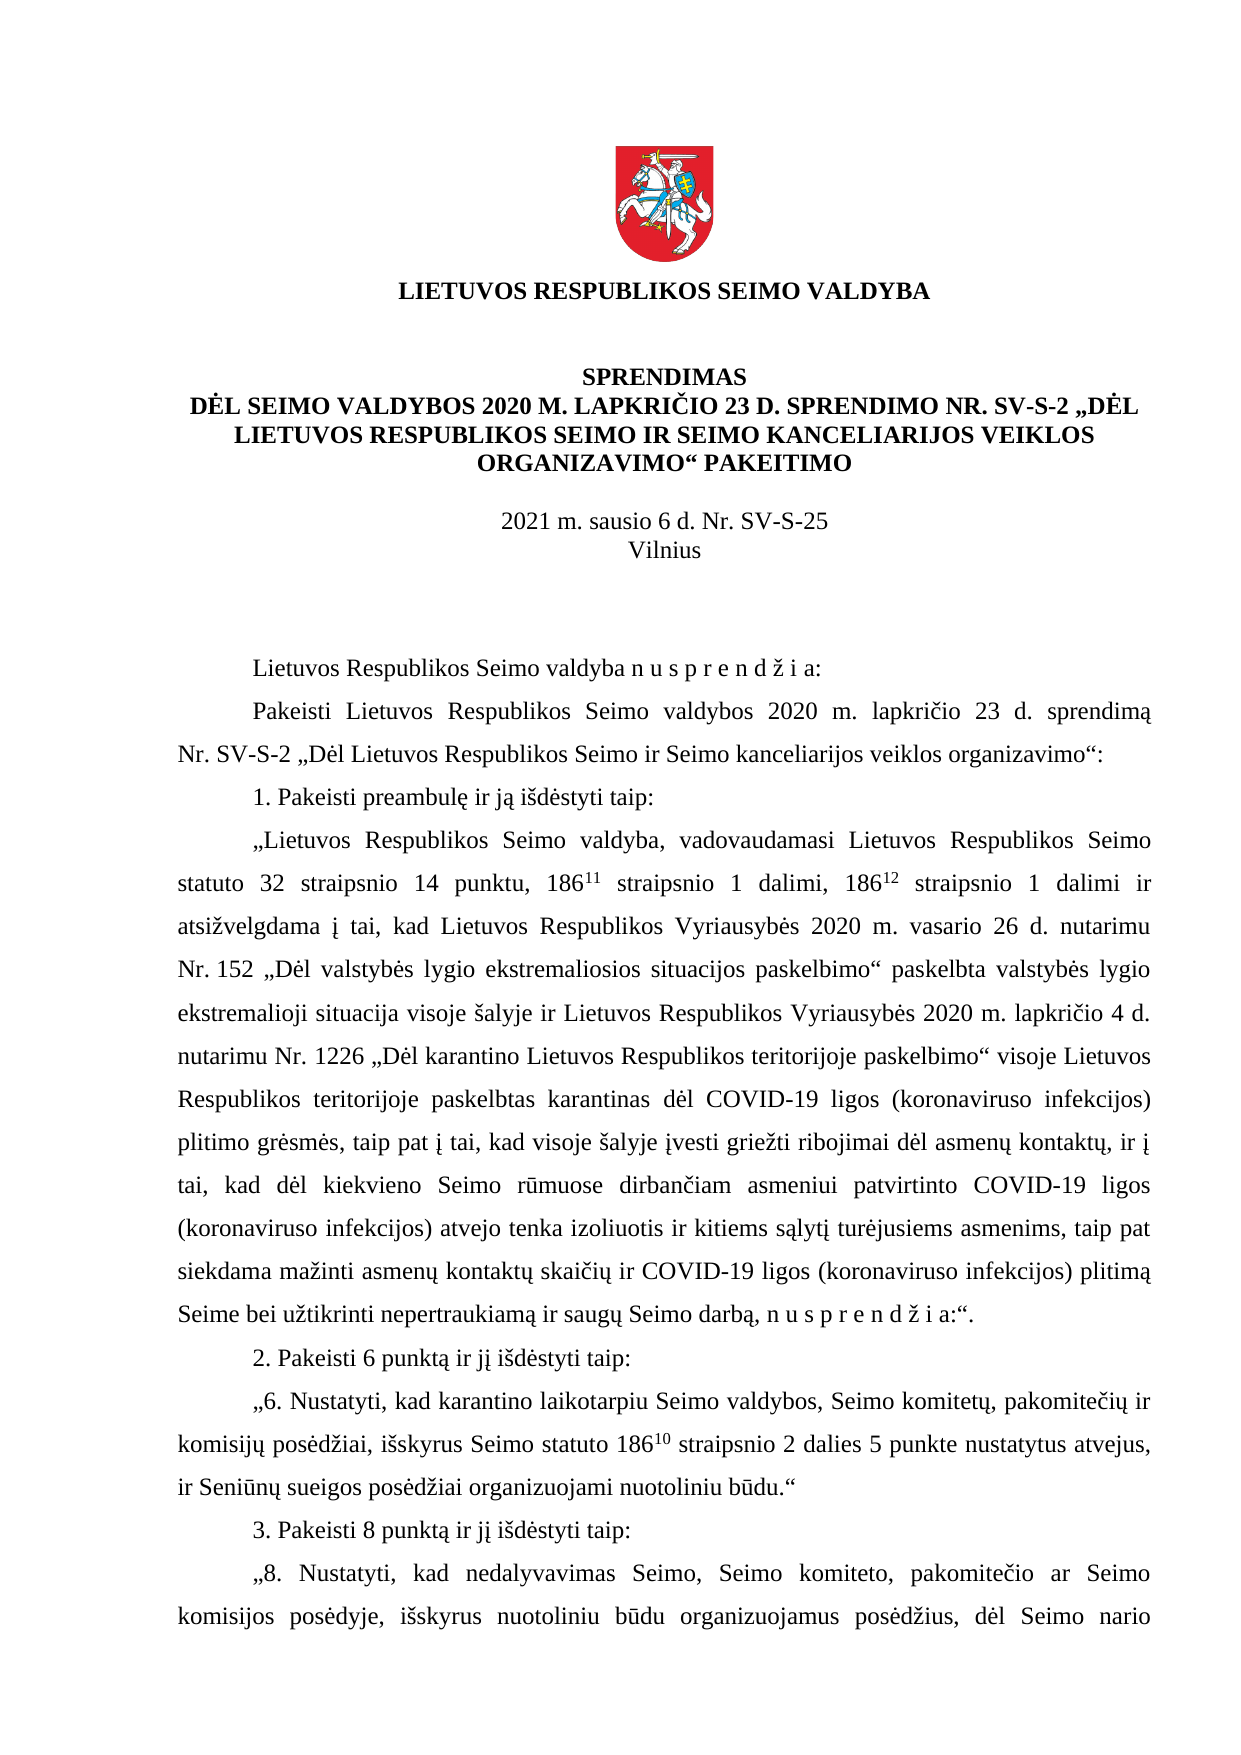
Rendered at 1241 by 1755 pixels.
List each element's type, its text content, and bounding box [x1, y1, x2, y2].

text „Lietuvos Respublikos Seimo valdyba, vadovaudamasi Lietuvos Respublikos Seimo statuto 32 straipsnio 14 punktu, 18611 straipsnio 1 dalimi, 18612 straipsnio 1 dalimi ir atsižvelgdama į tai, kad Lietuvos Respublikos Vyriausybės 2020 m. vasario 26 d. nutarimu Nr. 152 „Dėl valstybės lygio ekstremaliosios situacijos paskelbimo“ paskelbta valstybės lygio ekstremalioji situacija visoje šalyje ir Lietuvos Respublikos Vyriausybės 2020 m. lapkričio 4 d. nutarimu Nr. 1226 „Dėl karantino Lietuvos Respublikos teritorijoje paskelbimo“ visoje Lietuvos Respublikos teritorijoje paskelbtas karantinas dėl COVID-19 ligos (koronaviruso infekcijos) plitimo grėsmės, taip pat į tai, kad visoje šalyje įvesti griežti ribojimai dėl asmenų kontaktų, ir į tai, kad dėl kiekvieno Seimo rūmuose dirbančiam asmeniui patvirtinto COVID-19 ligos (koronaviruso infekcijos) atvejo tenka izoliuotis ir kitiems sąlytį turėjusiems asmenims, taip pat siekdama mažinti asmenų kontaktų skaičių ir COVID-19 ligos (koronaviruso infekcijos) plitimą Seime bei užtikrinti nepertraukiamą ir saugų Seimo darbą, nusprendžia:“. [177, 825, 1152, 1328]
text 1. Pakeisti preambulę ir ją išdėstyti taip: [177, 782, 1152, 811]
text Pakeisti Lietuvos Respublikos Seimo valdybos 2020 m. lapkričio 23 d. sprendimą Nr. SV-S-2 „Dėl Lietuvos Respublikos Seimo ir Seimo kanceliarijos veiklos organizavimo“: [177, 696, 1152, 768]
text 2021 m. sausio 6 d. Nr. SV-S-25 [177, 506, 1152, 535]
text 2. Pakeisti 6 punktą ir jį išdėstyti taip: [177, 1343, 1152, 1371]
text „6. Nustatyti, kad karantino laikotarpiu Seimo valdybos, Seimo komitetų, pakomitečių ir komisijų posėdžiai, išskyrus Seimo statuto 18610 straipsnio 2 dalies 5 punkte nustatytus atvejus, ir Seniūnų sueigos posėdžiai organizuojami nuotoliniu būdu.“ [177, 1386, 1152, 1501]
text Lietuvos Respublikos Seimo valdyba nusprendžia: [177, 653, 1152, 681]
text „8. Nustatyti, kad nedalyvavimas Seimo, Seimo komiteto, pakomitečio ar Seimo komisijos posėdyje, išskyrus nuotoliniu būdu organizuojamus posėdžius, dėl Seimo nario [177, 1558, 1152, 1630]
text 3. Pakeisti 8 punktą ir jį išdėstyti taip: [177, 1515, 1152, 1544]
text Vilnius [177, 535, 1152, 563]
text SPRENDIMAS [177, 362, 1152, 391]
text DĖL SEIMO VALDYBOS 2020 M. LAPKRIČIO 23 D. SPRENDIMO NR. SV-S-2 „DĖL LIETUVOS RESPUBLIKOS SEIMO IR SEIMO KANCELIARIJOS VEIKLOS ORGANIZAVIMO“ PAKEITIMO [177, 391, 1152, 477]
text LIETUVOS RESPUBLIKOS SEIMO VALDYBA [177, 276, 1152, 305]
